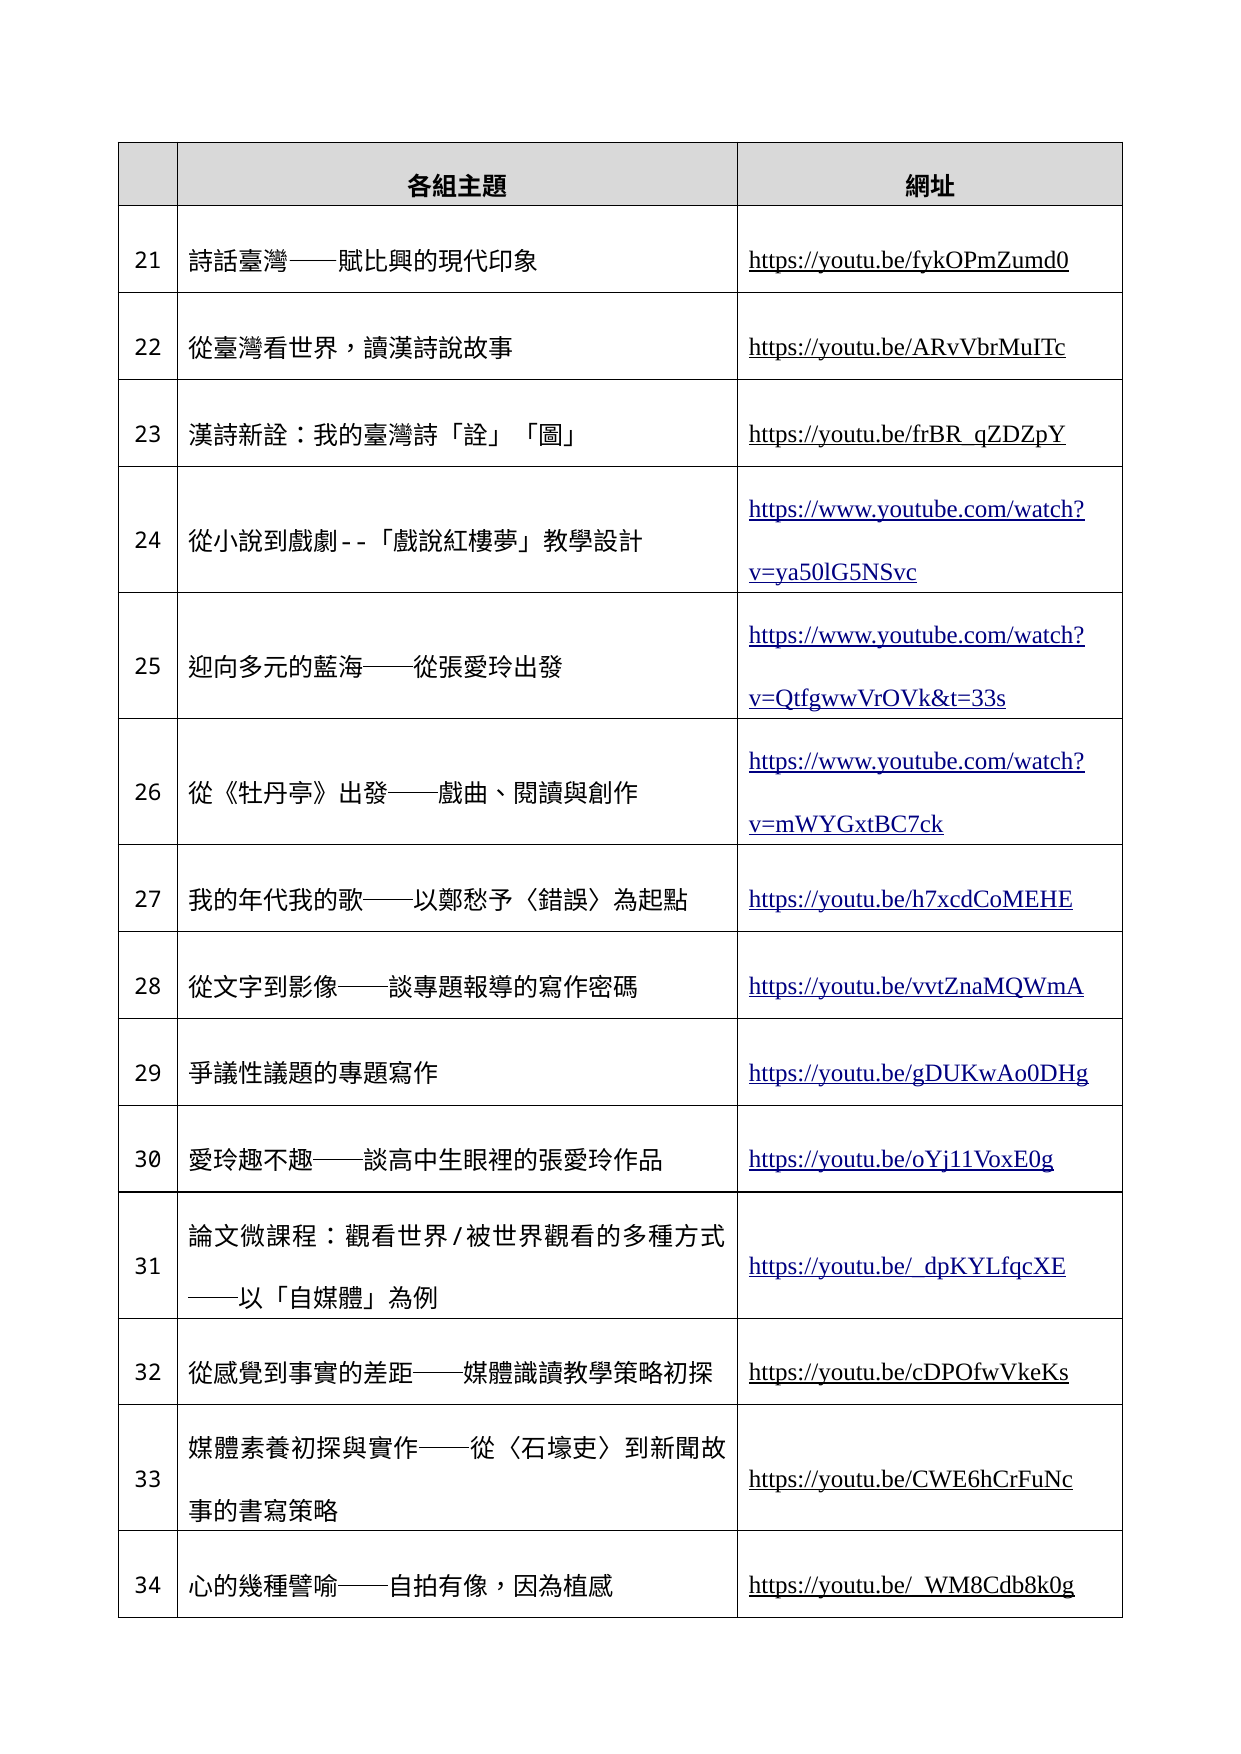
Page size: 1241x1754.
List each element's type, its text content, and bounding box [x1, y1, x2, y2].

table_cell 25 [119, 593, 177, 718]
table_cell https://youtu.be/fykOPmZumd0 [738, 206, 1122, 292]
table_cell 從感覺到事實的差距──媒體識讀教學策略初探 [178, 1319, 737, 1404]
table_cell 從小說到戲劇--「戲說紅樓夢」教學設計 [178, 467, 737, 592]
table_cell 爭議性議題的專題寫作 [178, 1019, 737, 1104]
table_cell 22 [119, 293, 177, 379]
table_cell https://youtu.be/gDUKwAo0DHg [738, 1019, 1122, 1104]
table_header 各組主題 [178, 143, 737, 205]
table_cell https://www.youtube.com/watch?v=ya50lG5NSvc [738, 467, 1122, 592]
table_cell 33 [119, 1405, 177, 1530]
table_cell 23 [119, 380, 177, 466]
table_cell 27 [119, 845, 177, 931]
table_cell https://youtu.be/cDPOfwVkeKs [738, 1319, 1122, 1404]
table_cell 28 [119, 932, 177, 1018]
table_cell 29 [119, 1019, 177, 1104]
table_cell 24 [119, 467, 177, 592]
table_cell https://youtu.be/ARvVbrMuITc [738, 293, 1122, 379]
table_cell 21 [119, 206, 177, 292]
table_cell 詩話臺灣——賦比興的現代印象 [178, 206, 737, 292]
table_cell 32 [119, 1319, 177, 1404]
table_cell https://youtu.be/_WM8Cdb8k0g [738, 1531, 1122, 1617]
table_cell 34 [119, 1531, 177, 1617]
table_header [119, 143, 177, 205]
table_cell https://www.youtube.com/watch?v=mWYGxtBC7ck [738, 719, 1122, 844]
table_cell https://youtu.be/vvtZnaMQWmA [738, 932, 1122, 1018]
table_cell https://youtu.be/h7xcdCoMEHE [738, 845, 1122, 931]
table_cell 迎向多元的藍海──從張愛玲出發 [178, 593, 737, 718]
table_cell 從《牡丹亭》出發──戲曲、閱讀與創作 [178, 719, 737, 844]
table_cell https://youtu.be/CWE6hCrFuNc [738, 1405, 1122, 1530]
table_cell 漢詩新詮：我的臺灣詩「詮」「圖」 [178, 380, 737, 466]
table_cell 26 [119, 719, 177, 844]
table_cell https://www.youtube.com/watch?v=QtfgwwVrOVk&t=33s [738, 593, 1122, 718]
table_cell 我的年代我的歌──以鄭愁予〈錯誤〉為起點 [178, 845, 737, 931]
table_cell 31 [119, 1193, 177, 1317]
table_cell 從文字到影像──談專題報導的寫作密碼 [178, 932, 737, 1018]
table_cell https://youtu.be/_dpKYLfqcXE [738, 1193, 1122, 1317]
table_cell 愛玲趣不趣──談高中生眼裡的張愛玲作品 [178, 1106, 737, 1191]
table_header 網址 [738, 143, 1122, 205]
table_cell 論文微課程：觀看世界/被世界觀看的多種方式──以「自媒體」為例 [178, 1193, 737, 1317]
table_cell 媒體素養初探與實作──從〈石壕吏〉到新聞故事的書寫策略 [178, 1405, 737, 1530]
table_cell https://youtu.be/frBR_qZDZpY [738, 380, 1122, 466]
table_cell 30 [119, 1106, 177, 1191]
table_cell https://youtu.be/oYj11VoxE0g [738, 1106, 1122, 1191]
table_cell 心的幾種譬喻──自拍有像，因為植感 [178, 1531, 737, 1617]
table_cell 從臺灣看世界，讀漢詩說故事 [178, 293, 737, 379]
